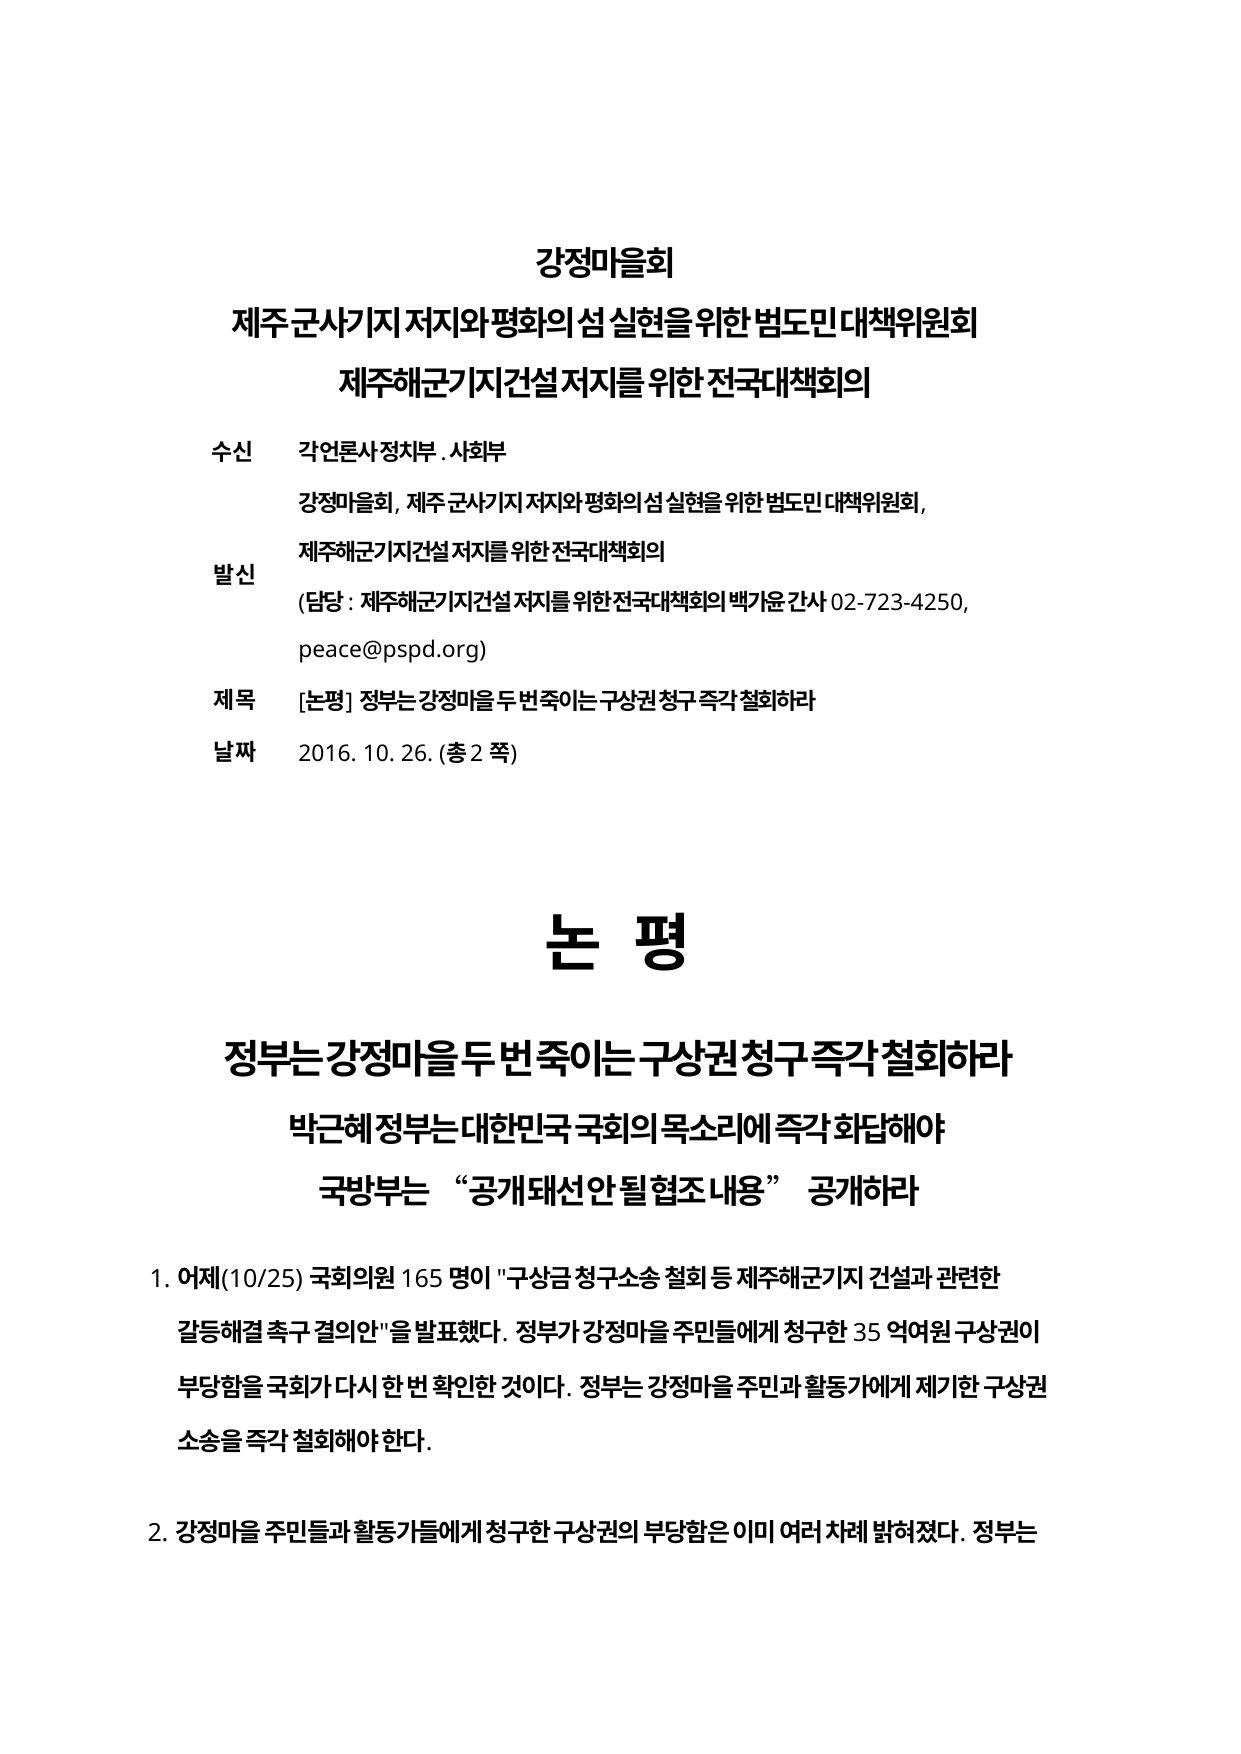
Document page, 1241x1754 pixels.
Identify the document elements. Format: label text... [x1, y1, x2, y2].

table_cell 강정마을회, 제주 군사기지 저지와 평화의 섬 실현을 위한 범도민 대책위원회, 제주해군기지건설 저지를 위한 전국대책회의 (담당 : 제주해군기지건설 저지를 위한 전국대책회의 백가윤 간사 02-723-4250, peace@pspd.org) [295, 481, 1058, 679]
table_cell [177, 784, 1058, 890]
table_header 정부는 강정마을 두 번 죽이는 구상권 청구 즉각 철회하라 박근혜 정부는 대한민국 국회의 목소리에 즉각 화답해야 국방부는 “공개 돼선 안 될 협조 내용” 공개하라 [180, 1025, 1061, 1223]
text 제주 군사기지 저지와 평화의 섬 실현을 위한 범도민 대책위원회 [151, 296, 1063, 345]
table_header 수 신 [177, 430, 295, 481]
text 2. 강정마을 주민들과 활동가들에게 청구한 구상권의 부당함은 이미 여러 차례 밝혀졌다. 정부는 [147, 1512, 1063, 1548]
table_cell 제 목 [177, 679, 295, 731]
text 제주해군기지건설 저지를 위한 전국대책회의 [151, 357, 1063, 405]
table_header 각 언론사 정치부․사회부 [295, 430, 1058, 481]
table_cell 날 짜 [177, 731, 295, 783]
table_cell [논평] 정부는 강정마을 두 번 죽이는 구상권 청구 즉각 철회하라 [295, 679, 1058, 731]
text 강정마을회 [151, 236, 1063, 284]
table_cell 발 신 [177, 481, 295, 679]
text 1. 어제(10/25) 국회의원 165명이 "구상금 청구소송 철회 등 제주해군기지 건설과 관련한 갈등해결 촉구 결의안"을 발표했다. 정부가 강정마을 주민들에게 청구한 35억여원 구상권이 부당함을 국회가 다시 한 번 확인한 것이다. 정부는 강정마을 주민과 활동가에게 제기한 구상권 소송을 즉각 철회해야 한다. [149, 1258, 1063, 1458]
table_cell 논평 [177, 890, 1058, 1022]
table_cell 2016. 10. 26. (총 2 쪽) [295, 731, 1058, 783]
